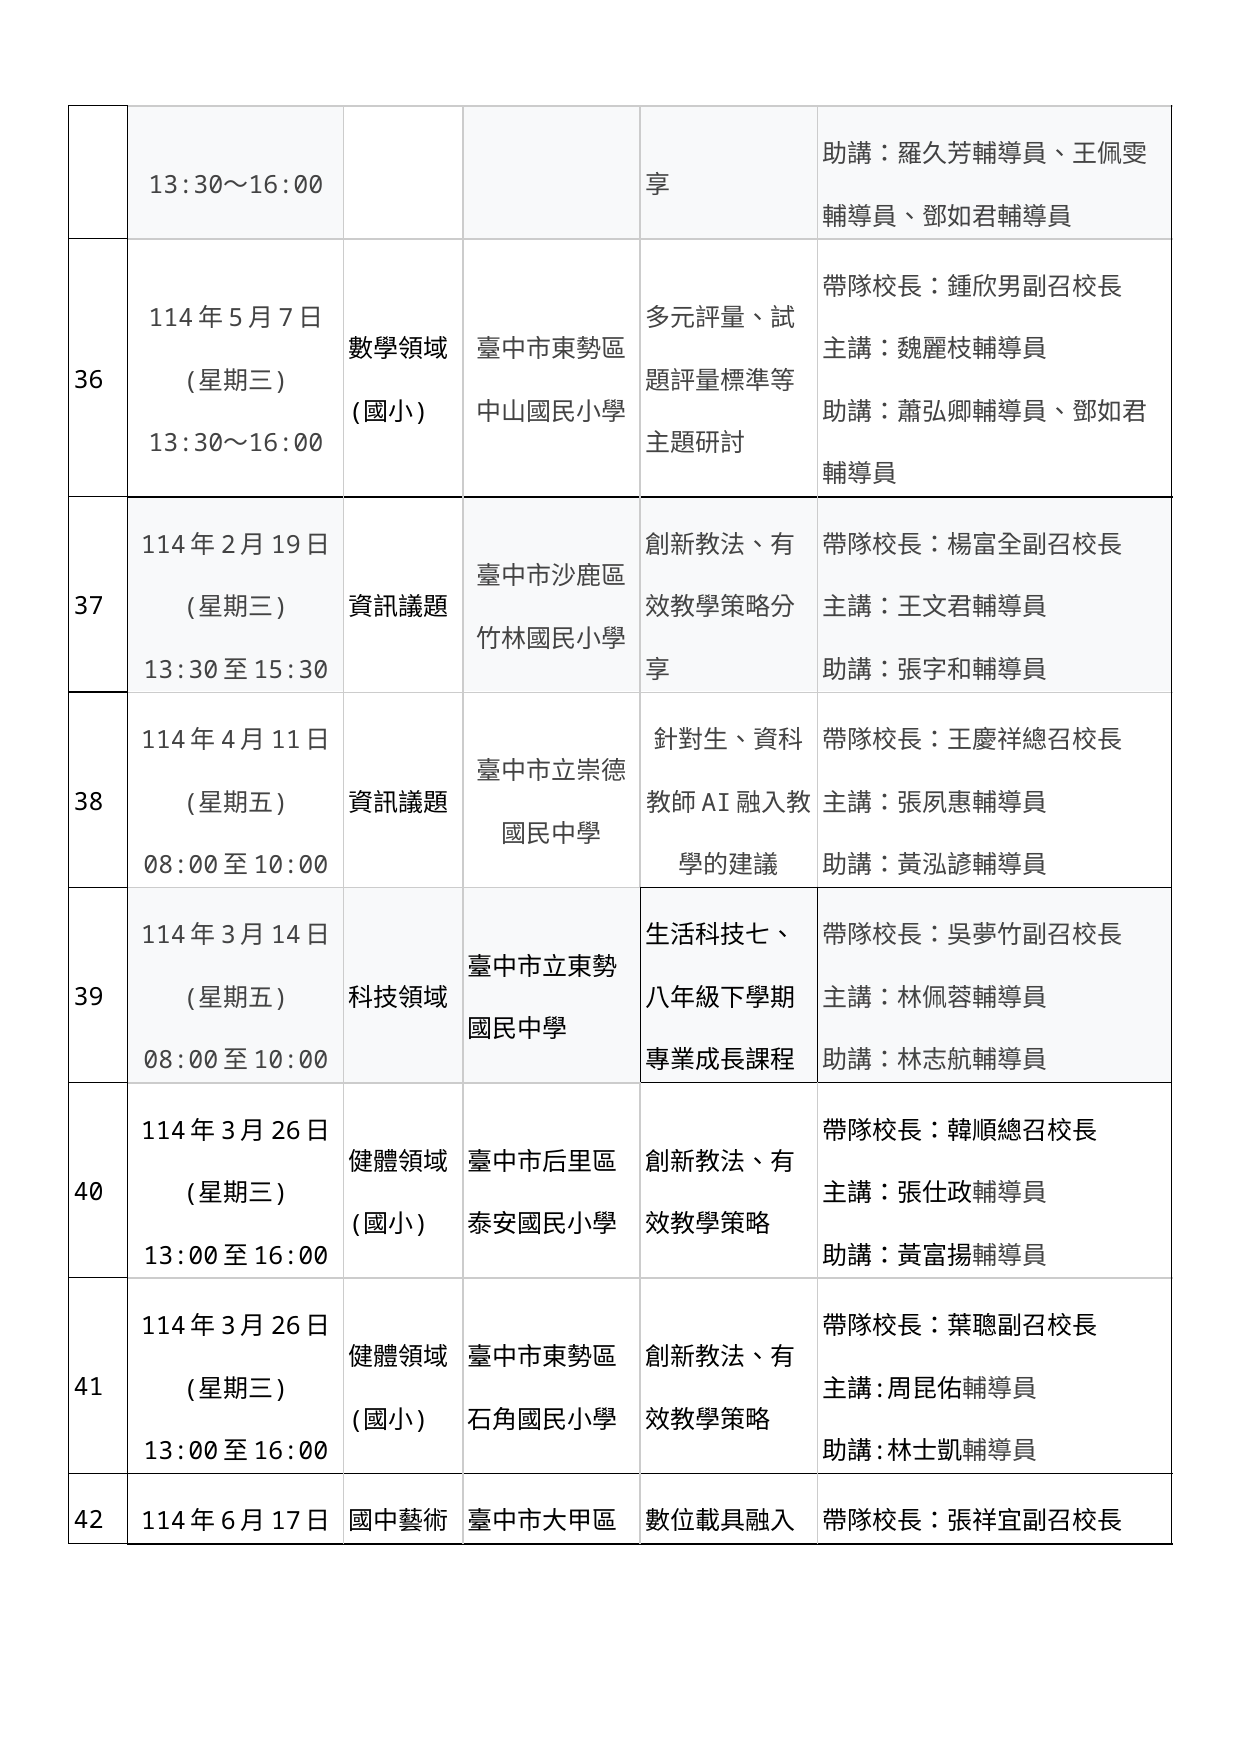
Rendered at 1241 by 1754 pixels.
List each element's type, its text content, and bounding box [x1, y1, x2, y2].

table_cell 114年4月11日 (星期五) 08:00至10:00 [128, 693, 343, 887]
table_cell 114年6月17日 [128, 1474, 343, 1543]
table_cell 享 [641, 107, 817, 238]
table_cell 科技領域 [344, 888, 462, 1082]
table_cell 帶隊校長：王慶祥總召校長 主講：張夙惠輔導員 助講：黃泓諺輔導員 [818, 693, 1171, 887]
table_cell 臺中市東勢區中山國民小學 [464, 240, 639, 496]
table_cell 帶隊校長：葉聰副召校長 主講:周昆佑輔導員 助講:林士凱輔導員 [818, 1279, 1171, 1473]
table_cell 帶隊校長：楊富全副召校長 主講：王文君輔導員 助講：張字和輔導員 [818, 498, 1171, 691]
table_cell 114年3月26日 (星期三) 13:00至16:00 [128, 1084, 343, 1277]
table_cell 助講：羅久芳輔導員、王佩雯輔導員、鄧如君輔導員 [818, 107, 1171, 238]
table_cell 臺中市立東勢國民中學 [464, 888, 640, 1082]
table_cell 帶隊校長：韓順總召校長 主講：張仕政輔導員 助講：黃富揚輔導員 [818, 1083, 1171, 1277]
table_cell 臺中市后里區泰安國民小學 [464, 1084, 639, 1277]
table_cell [69, 106, 127, 238]
table_cell 114年3月14日 (星期五) 08:00至10:00 [128, 888, 343, 1082]
table_cell 多元評量、試題評量標準等主題研討 [641, 240, 817, 496]
table_cell 臺中市沙鹿區竹林國民小學 [464, 498, 639, 691]
table_cell 帶隊校長：吳夢竹副召校長 主講：林佩蓉輔導員 助講：林志航輔導員 [818, 888, 1171, 1082]
table_cell 42 [69, 1474, 127, 1543]
table_cell 13:30～16:00 [128, 107, 343, 238]
table_cell 數學領域(國小) [344, 240, 462, 496]
table_cell [344, 107, 462, 238]
table_cell 國中藝術 [344, 1474, 462, 1543]
table_cell 114年2月19日 (星期三) 13:30至15:30 [128, 498, 343, 691]
table_cell 創新教法、有效教學策略分享 [641, 498, 817, 691]
table_cell 114年3月26日 (星期三) 13:00至16:00 [128, 1279, 343, 1473]
table_cell 臺中市東勢區石角國民小學 [464, 1279, 639, 1473]
table_cell 臺中市大甲區 [464, 1474, 639, 1543]
table_cell 帶隊校長：張祥宜副召校長 [818, 1474, 1171, 1543]
table_cell 36 [69, 239, 127, 496]
table_cell 帶隊校長：鍾欣男副召校長 主講：魏麗枝輔導員 助講：蕭弘卿輔導員、鄧如君輔導員 [818, 240, 1171, 496]
table_cell 臺中市立崇德國民中學 [464, 693, 639, 887]
table_cell 創新教法、有效教學策略 [641, 1083, 817, 1277]
table_cell 37 [69, 497, 127, 691]
table_cell 健體領域(國小) [344, 1279, 462, 1473]
table_cell 114年5月7日 (星期三) 13:30～16:00 [128, 240, 343, 496]
table_cell 40 [69, 1083, 127, 1277]
table_cell 資訊議題 [344, 693, 462, 887]
table_cell 39 [69, 888, 127, 1082]
table_cell 41 [69, 1278, 127, 1473]
table_cell 針對生、資科教師AI融入教學的建議 [641, 693, 817, 887]
table_cell 健體領域(國小) [344, 1084, 462, 1277]
table_cell 數位載具融入 [641, 1474, 817, 1543]
table_cell 創新教法、有效教學策略 [641, 1279, 817, 1473]
table_cell 資訊議題 [344, 498, 462, 691]
table_cell 生活科技七、八年級下學期專業成長課程 [641, 888, 817, 1082]
table_cell 38 [69, 693, 127, 887]
table_cell [464, 107, 639, 238]
